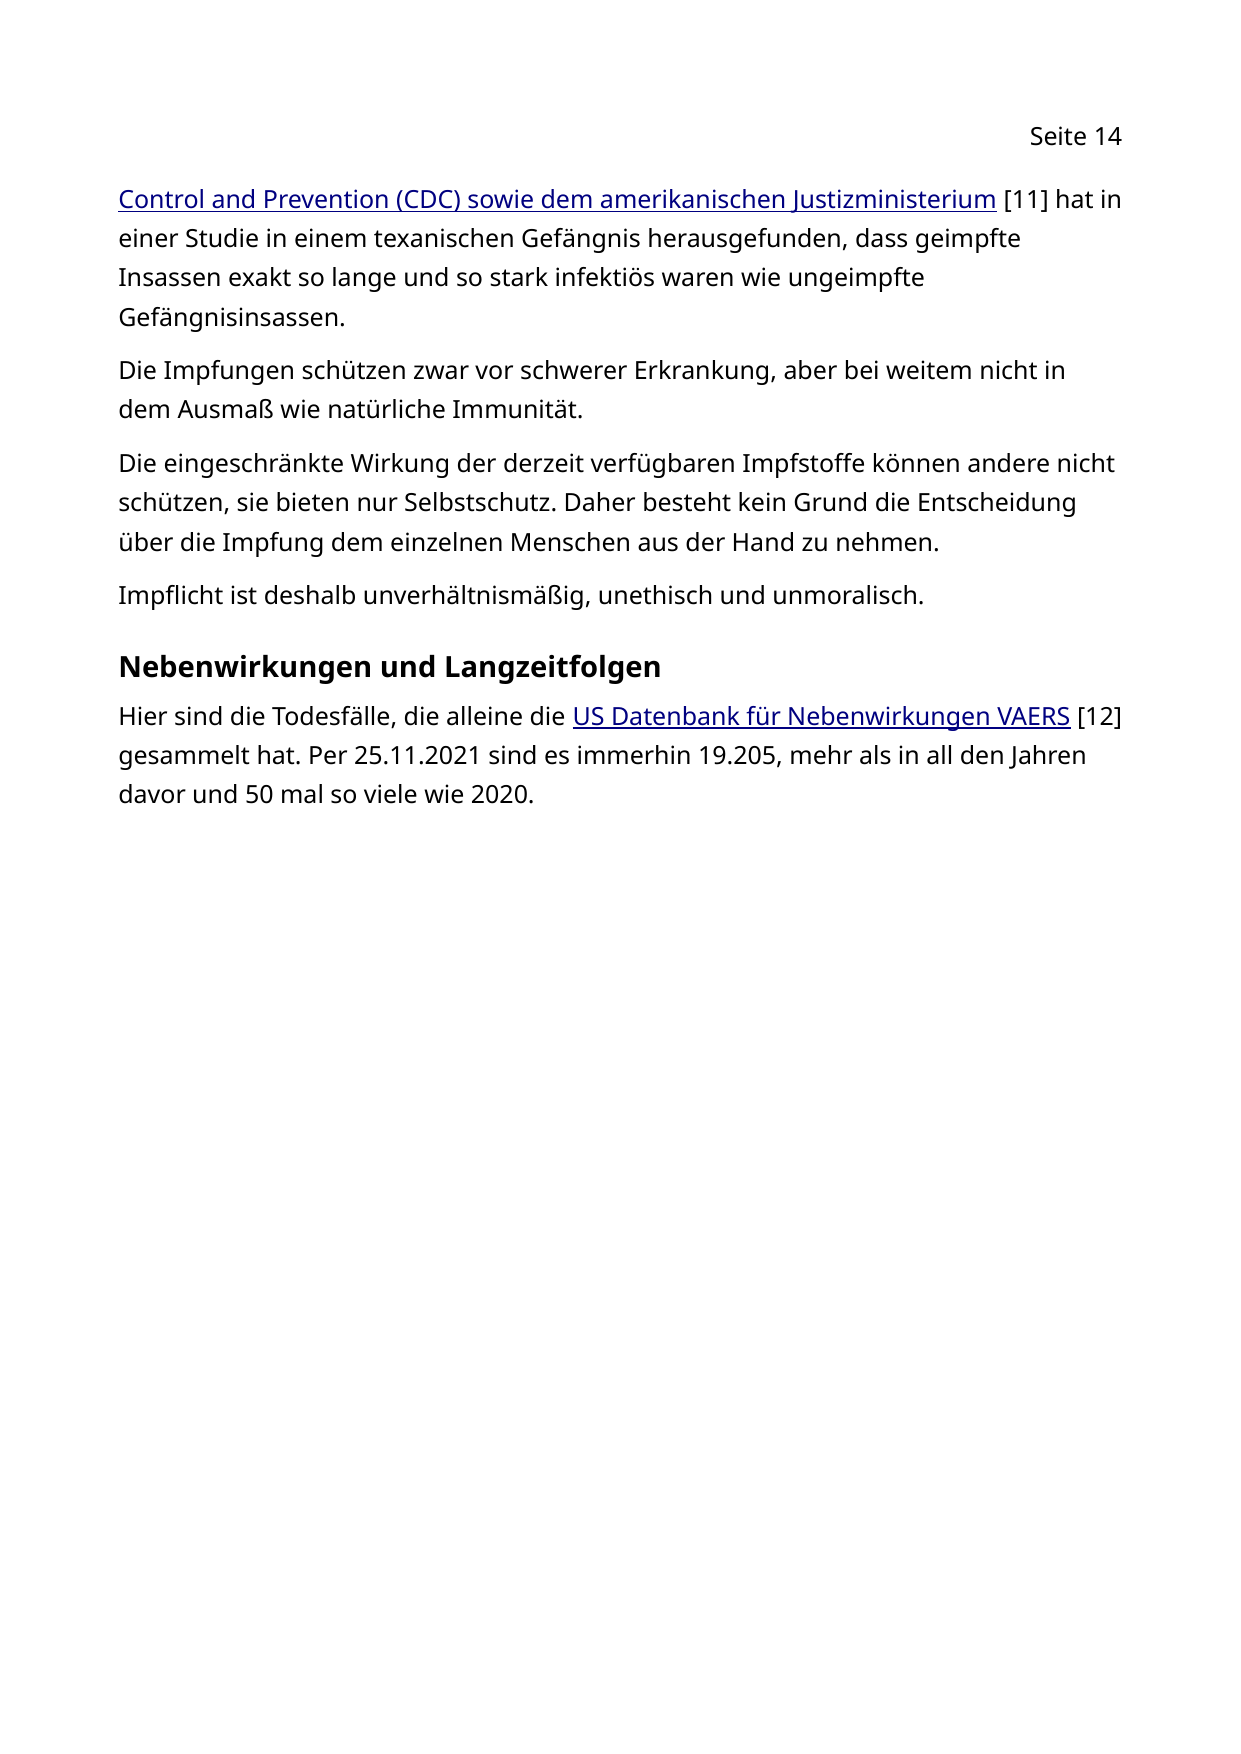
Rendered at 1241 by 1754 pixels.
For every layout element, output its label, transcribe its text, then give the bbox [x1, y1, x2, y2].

subtitle Nebenwirkungen und Langzeitfolgen [118, 646, 1122, 686]
text Die eingeschränkte Wirkung der derzeit verfügbaren Impfstoffe können andere nicht schützen, sie bieten nur Selbstschutz. Daher besteht kein Grund die Entscheidung über die Impfung dem einzelnen Menschen aus der Hand zu nehmen. [118, 446, 1122, 558]
text Impflicht ist deshalb unverhältnismäßig, unethisch und unmoralisch. [118, 578, 1122, 612]
text Control and Prevention (CDC) sowie dem amerikanischen Justizministerium [11] hat in einer Studie in einem texanischen Gefängnis herausgefunden, dass geimpfte Insassen exakt so lange und so stark infektiös waren wie ungeimpfte Gefängnisinsassen. [118, 182, 1122, 333]
text Hier sind die Todesfälle, die alleine die US Datenbank für Nebenwirkungen VAERS [12] gesammelt hat. Per 25.11.2021 sind es immerhin 19.205, mehr als in all den Jahren davor und 50 mal so viele wie 2020. [118, 698, 1122, 811]
text Die Impfungen schützen zwar vor schwerer Erkrankung, aber bei weitem nicht in dem Ausmaß wie natürliche Immunität. [118, 353, 1122, 426]
